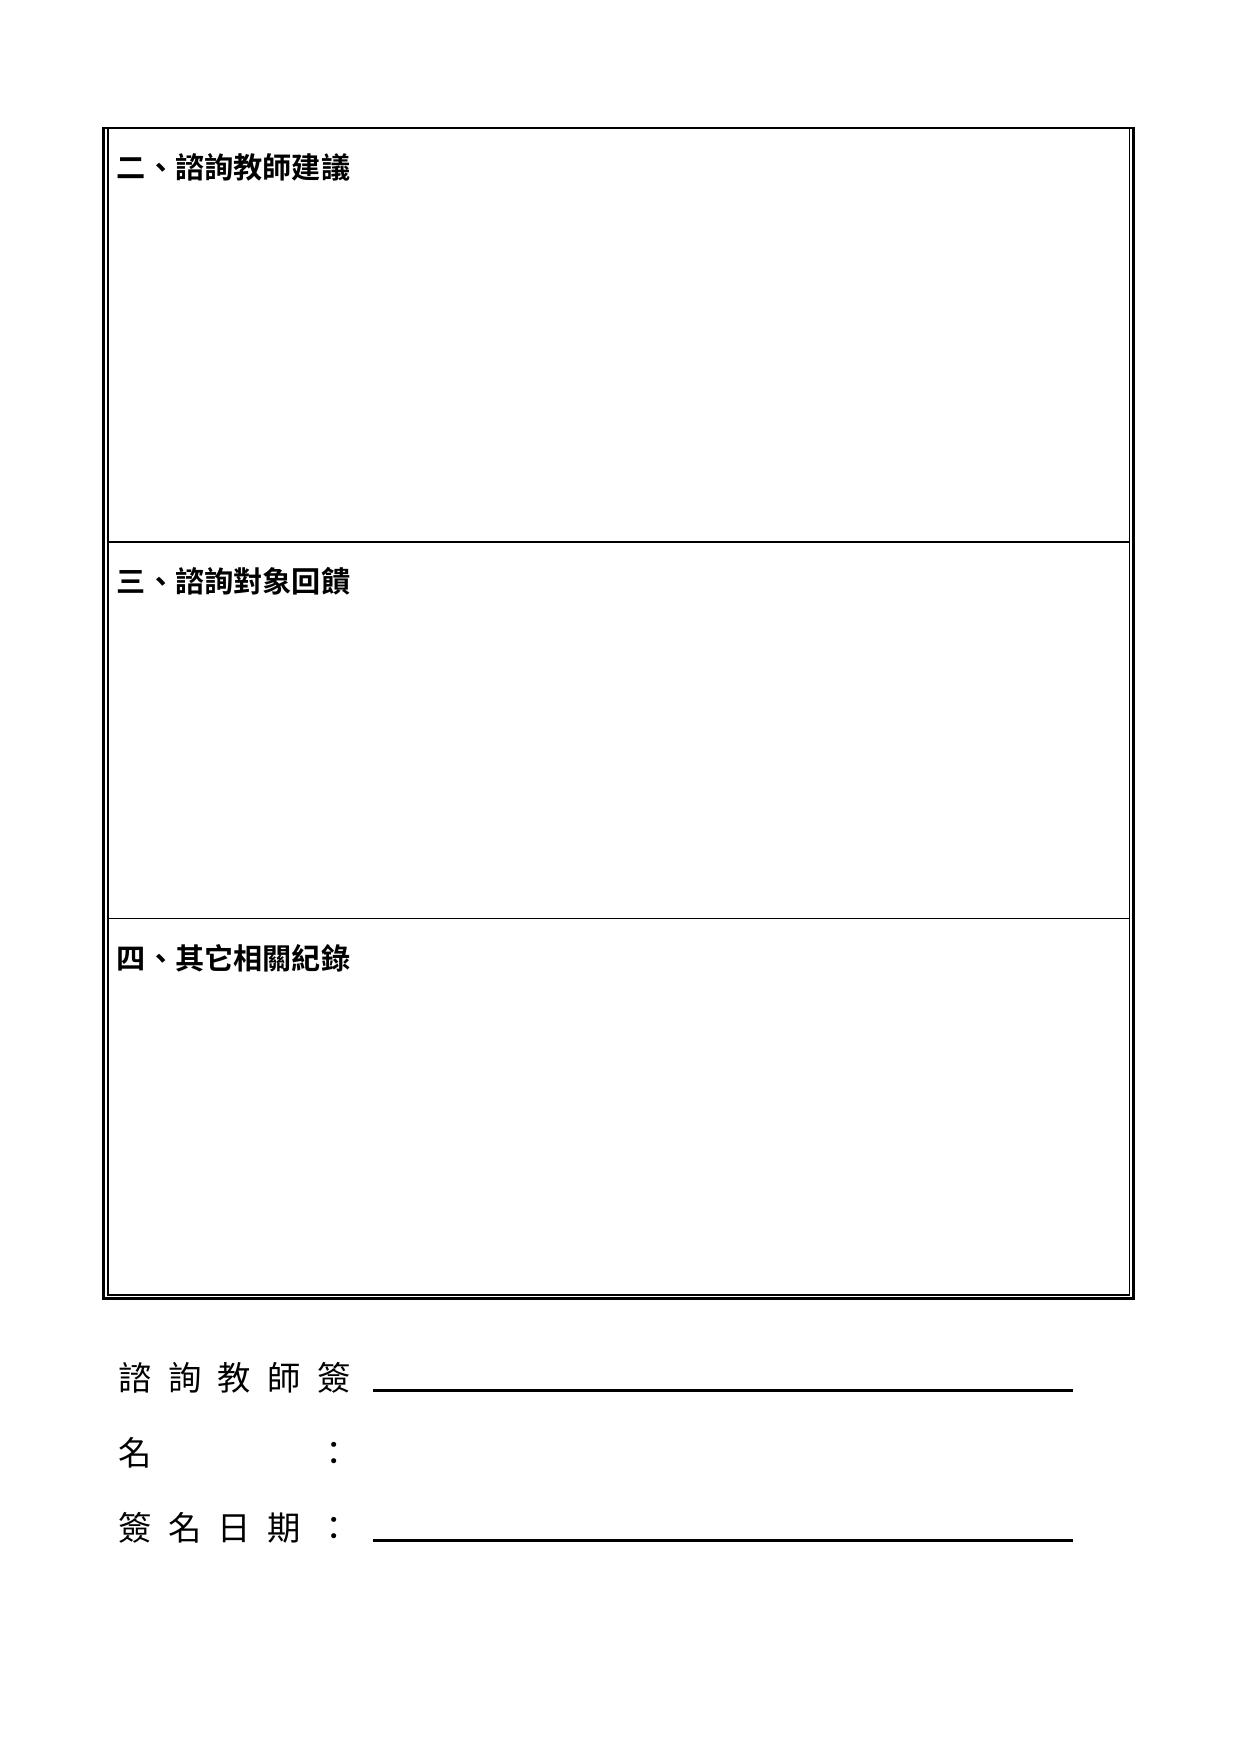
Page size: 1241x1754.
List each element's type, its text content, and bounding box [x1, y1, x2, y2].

table_cell 簽名日期： [107, 1488, 362, 1563]
table_cell 四、其它相關紀錄 [109, 919, 1129, 1294]
table_header 諮詢教師簽名： [107, 1338, 362, 1488]
table_cell 二、諮詢教師建議 [109, 129, 1129, 541]
table_header [362, 1338, 1117, 1488]
table_cell 三、諮詢對象回饋 [109, 543, 1129, 918]
table_cell [362, 1488, 1117, 1563]
